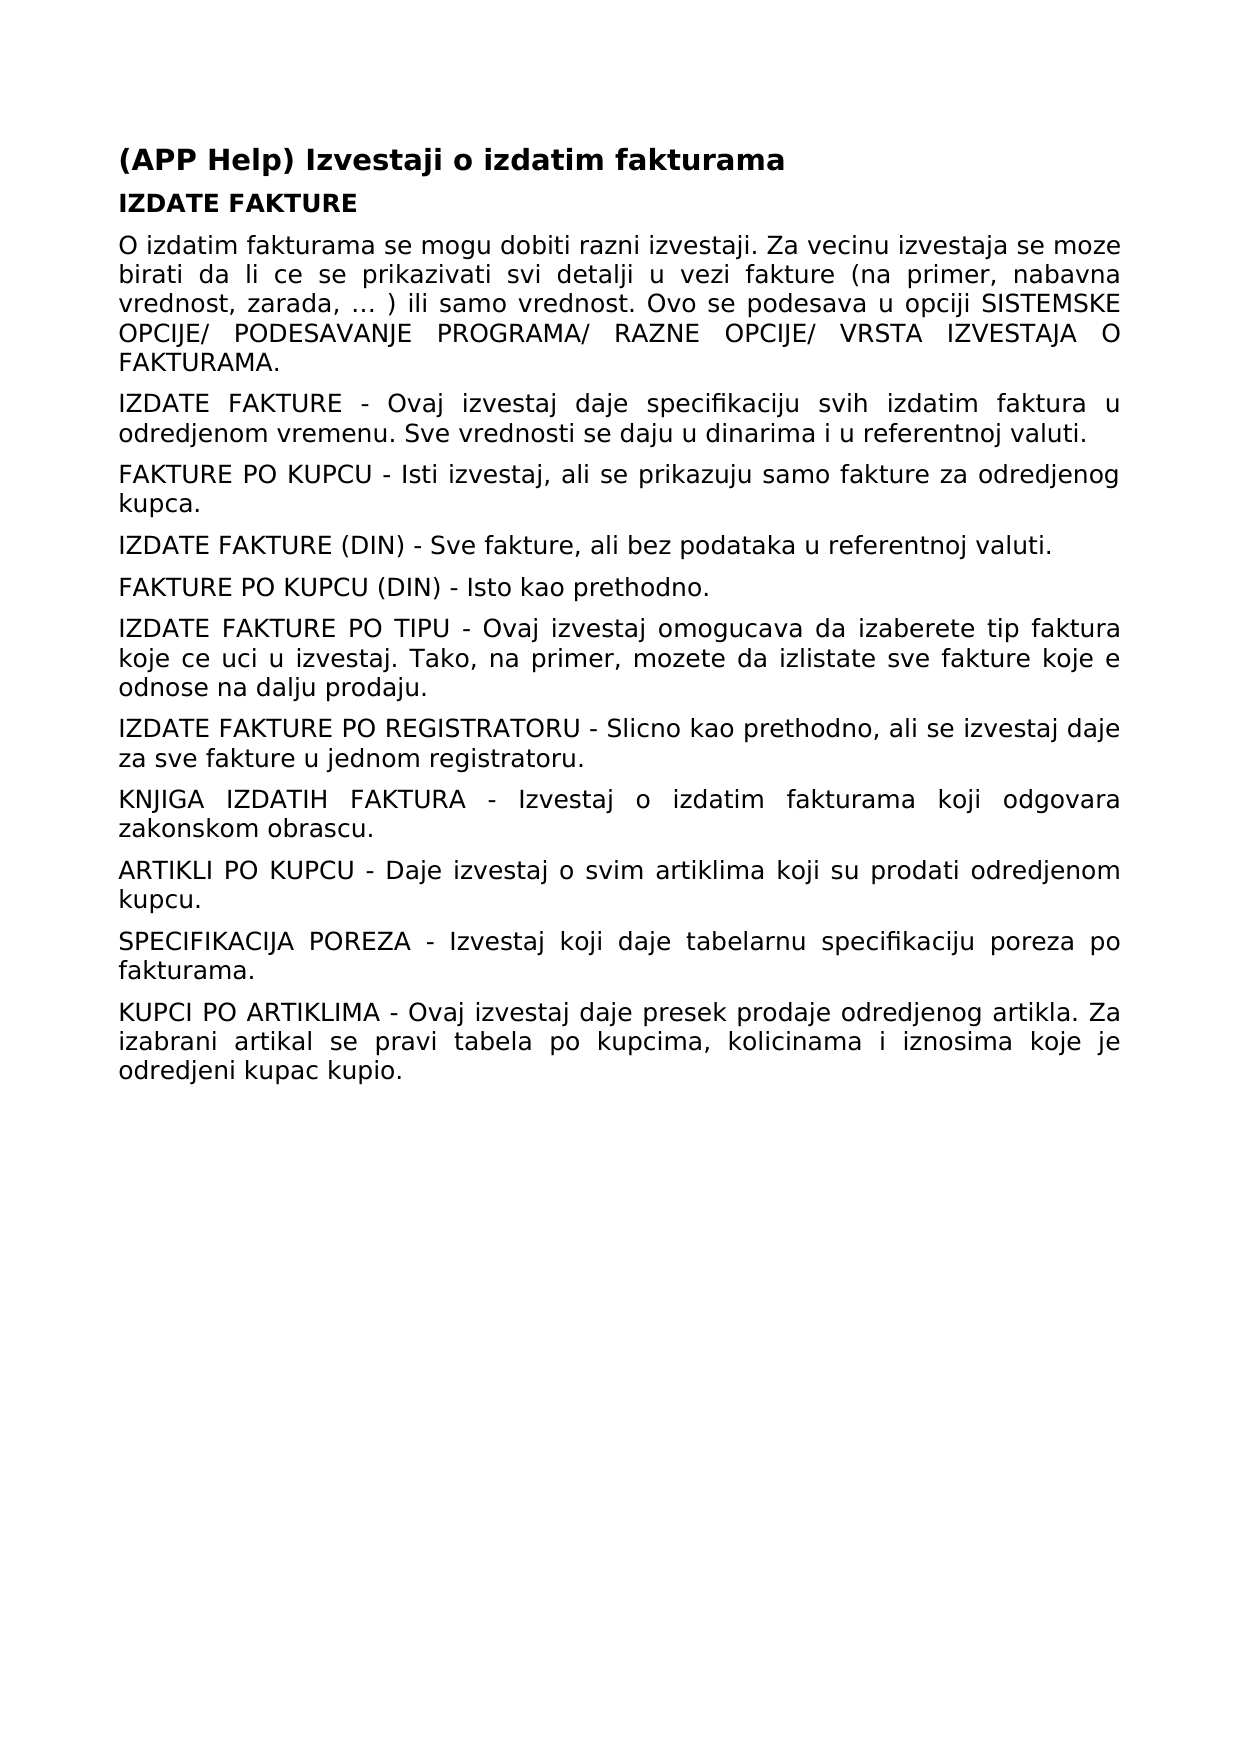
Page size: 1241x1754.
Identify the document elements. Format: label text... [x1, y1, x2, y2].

text O izdatim fakturama se mogu dobiti razni izvestaji. Za vecinu izvestaja se moze birati da li ce se prikazivati svi detalji u vezi fakture (na primer, nabavna vrednost, zarada, … ) ili samo vrednost. Ovo se podesava u opciji SISTEMSKE OPCIJE/ PODESAVANJE PROGRAMA/ RAZNE OPCIJE/ VRSTA IZVESTAJA O FAKTURAMA. [118, 231, 1122, 377]
subtitle (APP Help) Izvestaji o izdatim fakturama [118, 143, 1122, 177]
text IZDATE FAKTURE [118, 189, 1122, 219]
text ARTIKLI PO KUPCU - Daje izvestaj o svim artiklima koji su prodati odredjenom kupcu. [118, 856, 1122, 914]
text SPECIFIKACIJA POREZA - Izvestaj koji daje tabelarnu specifikaciju poreza po fakturama. [118, 927, 1122, 985]
text FAKTURE PO KUPCU - Isti izvestaj, ali se prikazuju samo fakture za odredjenog kupca. [118, 460, 1122, 519]
text IZDATE FAKTURE - Ovaj izvestaj daje specifikaciju svih izdatim faktura u odredjenom vremenu. Sve vrednosti se daju u dinarima i u referentnoj valuti. [118, 389, 1122, 448]
text IZDATE FAKTURE (DIN) - Sve fakture, ali bez podataka u referentnoj valuti. [118, 531, 1122, 560]
text IZDATE FAKTURE PO REGISTRATORU - Slicno kao prethodno, ali se izvestaj daje za sve fakture u jednom registratoru. [118, 714, 1122, 773]
text KNJIGA IZDATIH FAKTURA - Izvestaj o izdatim fakturama koji odgovara zakonskom obrascu. [118, 785, 1122, 844]
text IZDATE FAKTURE PO TIPU - Ovaj izvestaj omogucava da izaberete tip faktura koje ce uci u izvestaj. Tako, na primer, mozete da izlistate sve fakture koje e odnose na dalju prodaju. [118, 614, 1122, 702]
text FAKTURE PO KUPCU (DIN) - Isto kao prethodno. [118, 573, 1122, 602]
text KUPCI PO ARTIKLIMA - Ovaj izvestaj daje presek prodaje odredjenog artikla. Za izabrani artikal se pravi tabela po kupcima, kolicinama i iznosima koje je odredjeni kupac kupio. [118, 998, 1122, 1085]
